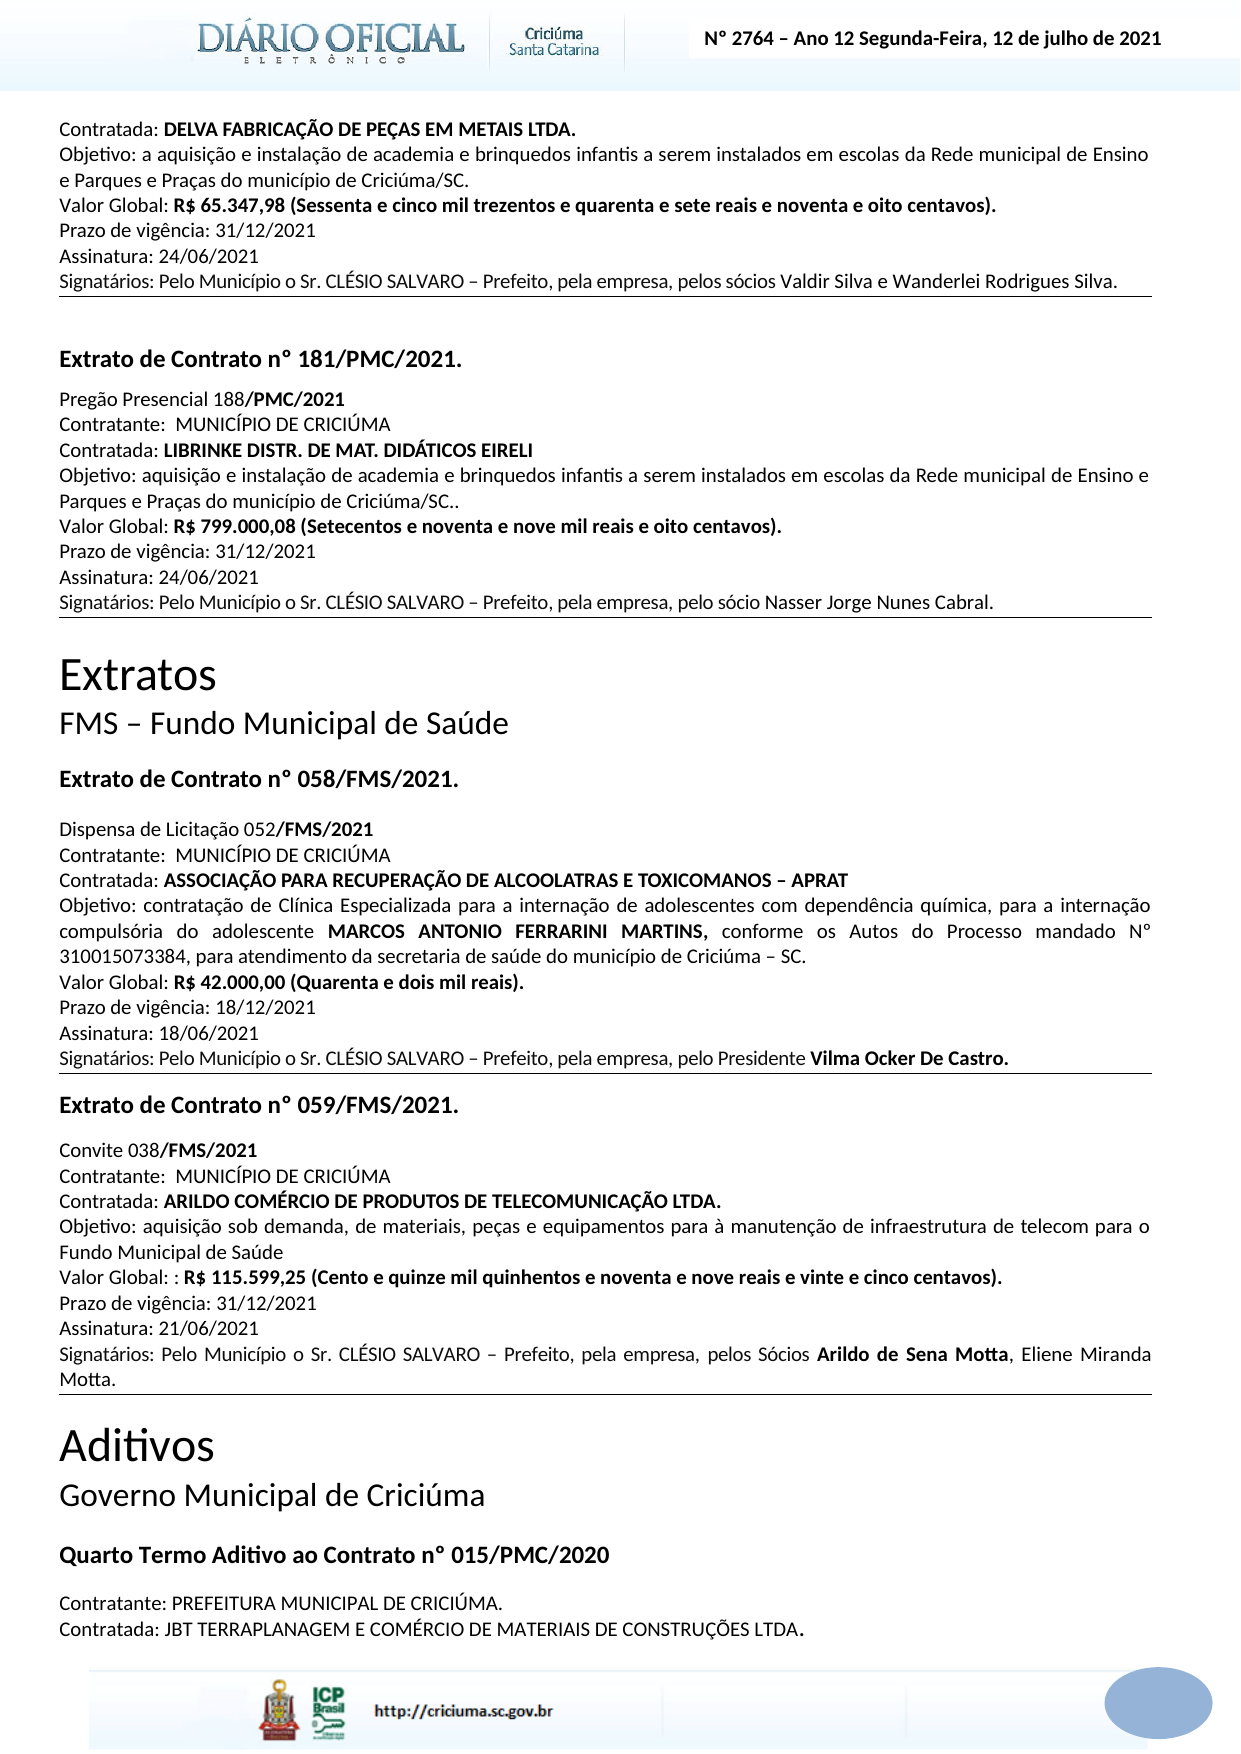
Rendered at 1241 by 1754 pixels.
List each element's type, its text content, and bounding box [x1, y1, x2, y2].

text Signatários: Pelo Município o Sr. CLÉSIO SALVARO – Prefeito, pela empresa, pelos sócios Valdir Silva e Wanderlei Rodrigues Silva. [59, 268, 1152, 296]
text Governo Municipal de Criciúma [59, 1473, 1181, 1514]
text Extratos [59, 643, 1152, 702]
text Extrato de Contrato nº 181/PMC/2021. [59, 343, 1152, 373]
text Prazo de vigência: 18/12/2021 [59, 994, 1152, 1020]
text Signatários: Pelo Município o Sr. CLÉSIO SALVARO – Prefeito, pela empresa, pelo sócio Nasser Jorge Nunes Cabral. [59, 589, 1152, 617]
text Valor Global: R$ 42.000,00 (Quarenta e dois mil reais). [59, 969, 1152, 994]
text Aditivos [59, 1415, 1181, 1473]
text Objetivo: contratação de Clínica Especializada para a internação de adolescentes com dependência química, para a internação compulsória do adolescente MARCOS ANTONIO FERRARINI MARTINS, conforme os Autos do Processo mandado Nº 310015073384, para atendimento da secretaria de saúde do município de Criciúma – SC. [59, 893, 1152, 969]
text Objetivo: a aquisição e instalação de academia e brinquedos infantis a serem instalados em escolas da Rede municipal de Ensino e Parques e Praças do município de Criciúma/SC. [59, 141, 1152, 192]
text Contratante: PREFEITURA MUNICIPAL DE CRICIÚMA. [59, 1591, 1181, 1616]
text Signatários: Pelo Município o Sr. CLÉSIO SALVARO – Prefeito, pela empresa, pelos Sócios Arildo de Sena Motta, Eliene Miranda Motta. [59, 1341, 1152, 1394]
text Contratada: DELVA FABRICAÇÃO DE PEÇAS EM METAIS LTDA. [59, 116, 1152, 141]
text Valor Global: R$ 799.000,08 (Setecentos e noventa e nove mil reais e oito centavos). [59, 513, 1152, 539]
text Convite 038/FMS/2021 [59, 1137, 1152, 1163]
text Contratada: ARILDO COMÉRCIO DE PRODUTOS DE TELECOMUNICAÇÃO LTDA. [59, 1188, 1152, 1214]
text Quarto Termo Aditivo ao Contrato nº 015/PMC/2020 [59, 1540, 1181, 1570]
text Prazo de vigência: 31/12/2021 [59, 218, 1152, 243]
text Contratada: ASSOCIAÇÃO PARA RECUPERAÇÃO DE ALCOOLATRAS E TOXICOMANOS – APRAT [59, 867, 1152, 893]
text Extrato de Contrato nº 059/FMS/2021. [59, 1089, 1152, 1119]
text Objetivo: aquisição sob demanda, de materiais, peças e equipamentos para à manutenção de infraestrutura de telecom para o Fundo Municipal de Saúde [59, 1214, 1152, 1264]
text Signatários: Pelo Município o Sr. CLÉSIO SALVARO – Prefeito, pela empresa, pelo Presidente Vilma Ocker De Castro. [59, 1045, 1152, 1073]
text Assinatura: 24/06/2021 [59, 564, 1152, 589]
text Prazo de vigência: 31/12/2021 [59, 1290, 1152, 1315]
text Assinatura: 24/06/2021 [59, 243, 1152, 268]
text Valor Global: R$ 65.347,98 (Sessenta e cinco mil trezentos e quarenta e sete reais e noventa e oito centavos). [59, 192, 1152, 218]
text Objetivo: aquisição e instalação de academia e brinquedos infantis a serem instalados em escolas da Rede municipal de Ensino e Parques e Praças do município de Criciúma/SC.. [59, 462, 1152, 513]
text Contratada: LIBRINKE DISTR. DE MAT. DIDÁTICOS EIRELI [59, 437, 1152, 462]
text Contratante: MUNICÍPIO DE CRICIÚMA [59, 412, 1152, 437]
text Contratada: JBT TERRAPLANAGEM E COMÉRCIO DE MATERIAIS DE CONSTRUÇÕES LTDA. [59, 1616, 1181, 1641]
text Assinatura: 21/06/2021 [59, 1315, 1152, 1341]
text Pregão Presencial 188/PMC/2021 [59, 386, 1152, 412]
text Prazo de vigência: 31/12/2021 [59, 539, 1152, 564]
text Valor Global: : R$ 115.599,25 (Cento e quinze mil quinhentos e noventa e nove reais e vinte e cinco centavos). [59, 1264, 1152, 1290]
text Dispensa de Licitação 052/FMS/2021 [59, 816, 1152, 842]
text Contratante: MUNICÍPIO DE CRICIÚMA [59, 842, 1152, 867]
text Extrato de Contrato nº 058/FMS/2021. [59, 763, 1152, 793]
text Contratante: MUNICÍPIO DE CRICIÚMA [59, 1163, 1152, 1188]
text FMS – Fundo Municipal de Saúde [59, 702, 1152, 743]
text Assinatura: 18/06/2021 [59, 1020, 1152, 1045]
